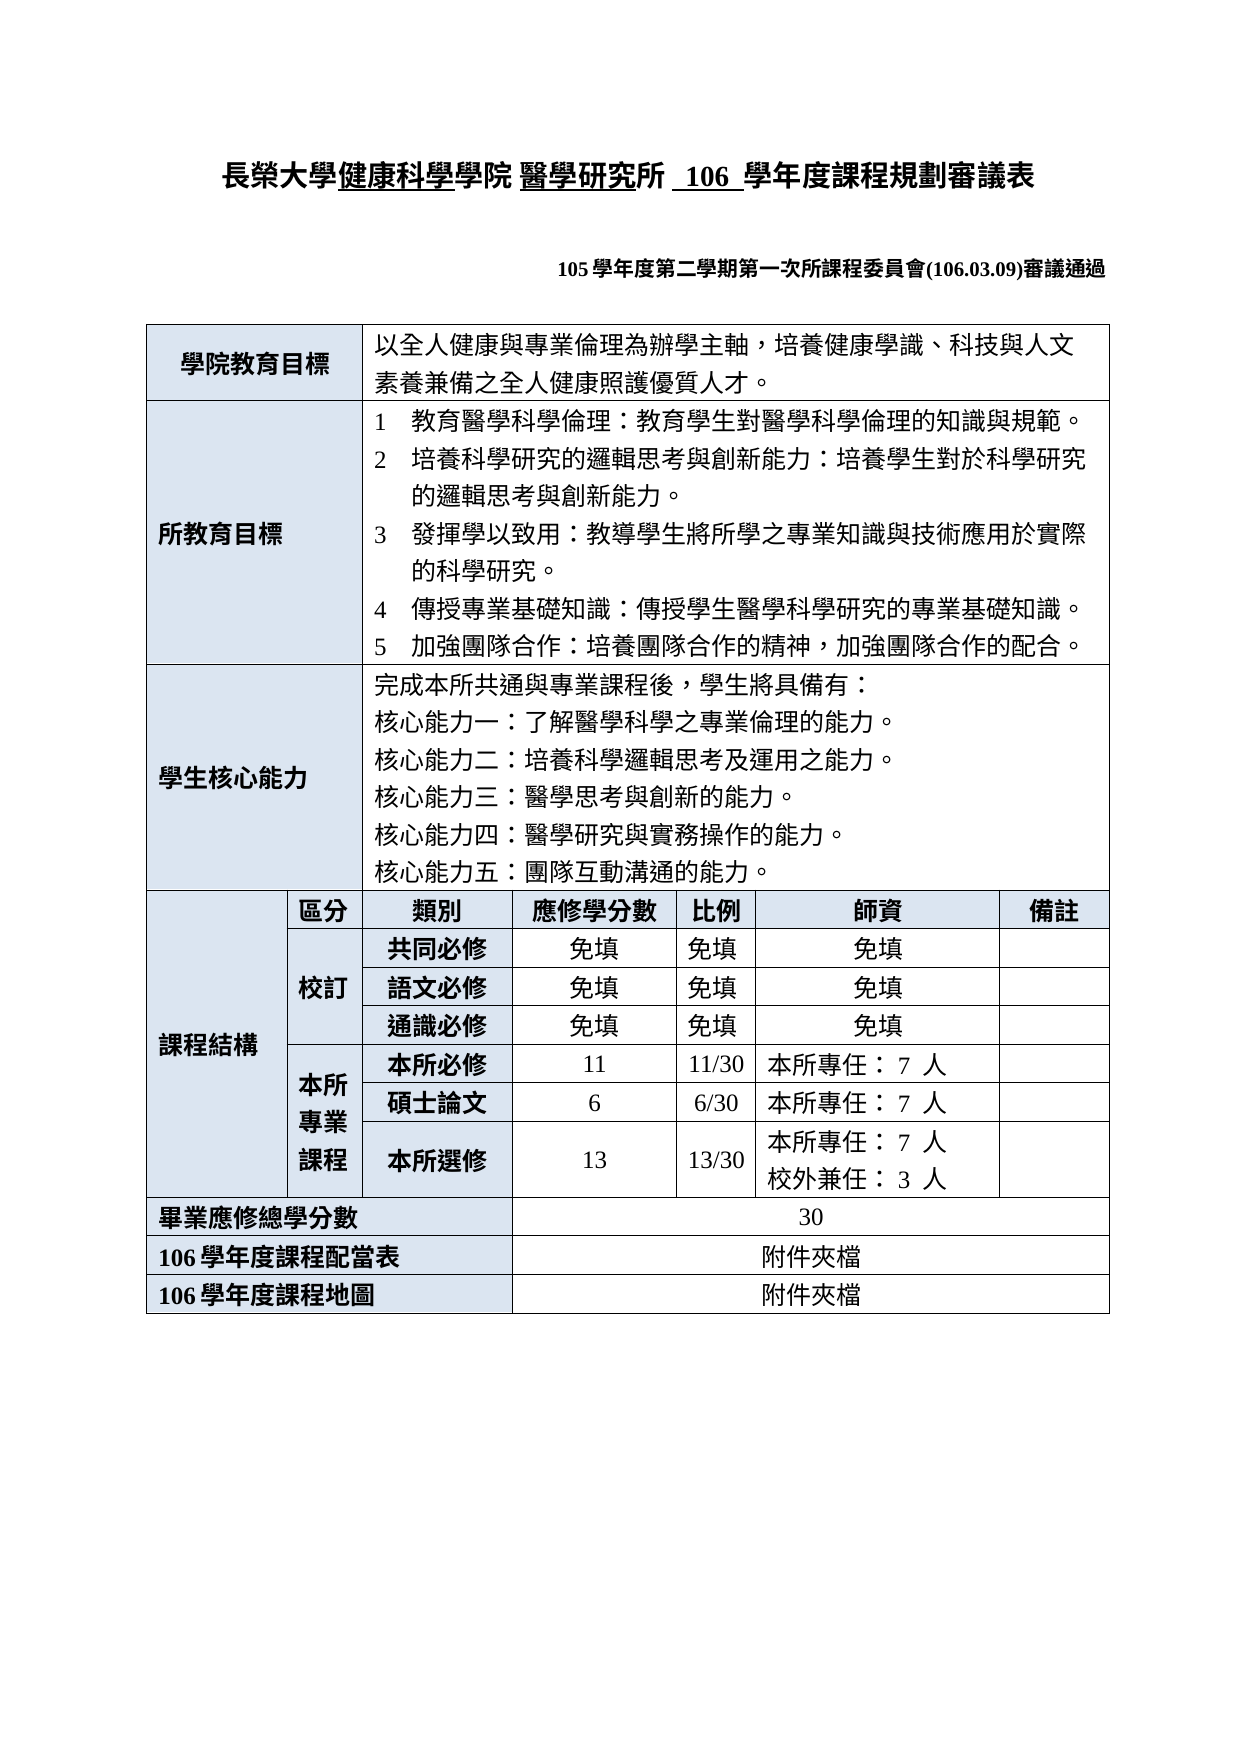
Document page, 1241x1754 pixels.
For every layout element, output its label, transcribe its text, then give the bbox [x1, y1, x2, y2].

table_cell 本所選修 [363, 1122, 512, 1197]
table_cell 應修學分數 [513, 891, 676, 928]
table_cell 11 [513, 1045, 676, 1082]
table_cell 共同必修 [363, 929, 512, 967]
table_cell 比例 [677, 891, 755, 928]
table_cell 13/30 [677, 1122, 755, 1197]
table_cell 本所專任： 7 人 [756, 1083, 999, 1121]
text 105學年度第二學期第一次所課程委員會(106.03.09)審議通過 [150, 249, 1106, 286]
table_cell 免填 [677, 929, 755, 967]
text 長榮大學健康科學學院 醫學研究所 106 學年度課程規劃審議表 [150, 136, 1106, 211]
table_cell 106學年度課程地圖 [147, 1275, 512, 1312]
table_cell 學生核心能力 [147, 665, 362, 889]
table_cell 免填 [756, 1006, 999, 1044]
table_cell [1000, 929, 1109, 967]
table_cell [1000, 968, 1109, 1005]
table_header 學院教育目標 [147, 325, 362, 400]
table_cell 類別 [363, 891, 512, 928]
table_cell 免填 [756, 929, 999, 967]
table_cell 所教育目標 [147, 401, 362, 663]
table_cell 6 [513, 1083, 676, 1121]
table_cell 畢業應修總學分數 [147, 1198, 512, 1235]
table_cell 教育醫學科學倫理：教育學生對醫學科學倫理的知識與規範。 培養科學研究的邏輯思考與創新能力：培養學生對於科學研究的邏輯思考與創新能力。 發揮學以致用：教導學生將所學之專業知識與技術應用於實際的科學研究。 傳授專業基礎知識：傳授學生醫學科學研究的專業基礎知識。 加強團隊合作：培養團隊合作的精神，加強團隊合作的配合。 [363, 401, 1109, 663]
table_cell [1000, 1083, 1109, 1121]
table_cell 免填 [513, 929, 676, 967]
table_cell 免填 [756, 968, 999, 1005]
table_cell 區分 [288, 891, 362, 928]
table_cell 完成本所共通與專業課程後，學生將具備有： 核心能力一：了解醫學科學之專業倫理的能力。 核心能力二：培養科學邏輯思考及運用之能力。 核心能力三：醫學思考與創新的能力。 核心能力四：醫學研究與實務操作的能力。 核心能力五：團隊互動溝通的能力。 [363, 665, 1109, 889]
table_cell 本所專業課程 [288, 1045, 362, 1197]
table_cell 碩士論文 [363, 1083, 512, 1121]
table_cell 免填 [513, 1006, 676, 1044]
table_cell 師資 [756, 891, 999, 928]
table_cell 校訂 [288, 929, 362, 1044]
table_cell 免填 [677, 968, 755, 1005]
table_cell 11/30 [677, 1045, 755, 1082]
table_cell [1000, 1122, 1109, 1197]
table_cell 30 [513, 1198, 1109, 1235]
table_cell 免填 [677, 1006, 755, 1044]
table_cell 免填 [513, 968, 676, 1005]
table_cell 本所專任： 7 人 [756, 1045, 999, 1082]
table_cell 通識必修 [363, 1006, 512, 1044]
table_cell 106學年度課程配當表 [147, 1236, 512, 1274]
table_header 以全人健康與專業倫理為辦學主軸，培養健康學識、科技與人文素養兼備之全人健康照護優質人才。 [363, 325, 1109, 400]
table_cell [1000, 1006, 1109, 1044]
table_cell 語文必修 [363, 968, 512, 1005]
table_cell 13 [513, 1122, 676, 1197]
table_cell 6/30 [677, 1083, 755, 1121]
table_cell 附件夾檔 [513, 1236, 1109, 1274]
table_cell 附件夾檔 [513, 1275, 1109, 1312]
table_cell 備註 [1000, 891, 1109, 928]
table_cell 本所專任： 7 人 校外兼任： 3 人 [756, 1122, 999, 1197]
table_cell 本所必修 [363, 1045, 512, 1082]
table_cell 課程結構 [147, 891, 287, 1197]
table_cell [1000, 1045, 1109, 1082]
